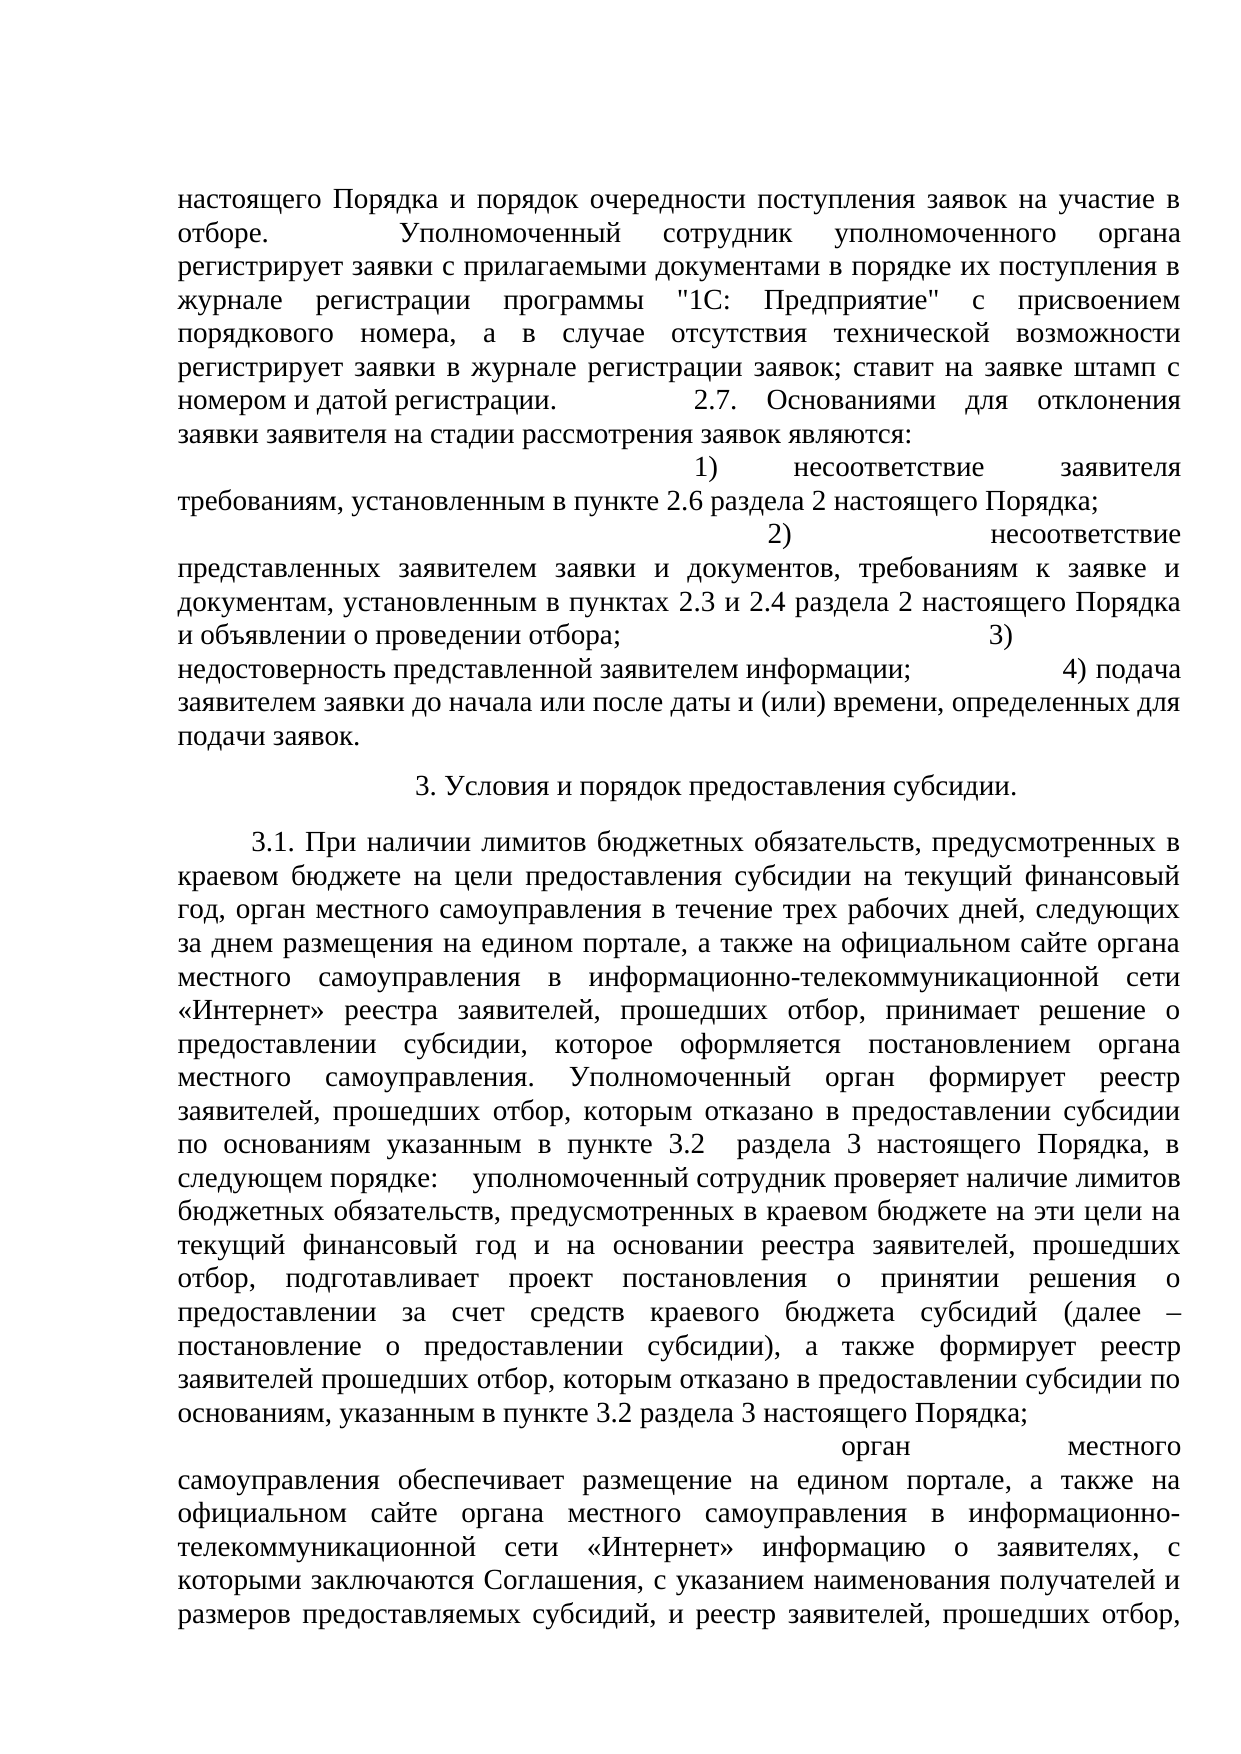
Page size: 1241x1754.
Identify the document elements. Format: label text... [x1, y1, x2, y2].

text 3.1. При наличии лимитов бюджетных обязательств, предусмотренных в краевом бюджете на цели предоставления субсидии на текущий финансовый год, орган местного самоуправления в течение трех рабочих дней, следующих за днем размещения на едином портале, а также на официальном сайте органа местного самоуправления в информационно-телекоммуникационной сети «Интернет» реестра заявителей, прошедших отбор, принимает решение о предоставлении субсидии, которое оформляется постановлением органа местного самоуправления. Уполномоченный орган формирует реестр заявителей, прошедших отбор, которым отказано в предоставлении субсидии по основаниям указанным в пункте 3.2 раздела 3 настоящего Порядка, в следующем порядке: уполномоченный сотрудник проверяет наличие лимитов бюджетных обязательств, предусмотренных в краевом бюджете на эти цели на текущий финансовый год и на основании реестра заявителей, прошедших отбор, подготавливает проект постановления о принятии решения о предоставлении за счет средств краевого бюджета субсидий (далее – постановление о предоставлении субсидии), а также формирует реестр заявителей прошедших отбор, которым отказано в предоставлении субсидии по основаниям, указанным в пункте 3.2 раздела 3 настоящего Порядка; орган местного самоуправления обеспечивает размещение на едином портале, а также на официальном сайте органа местного самоуправления в информационно-телекоммуникационной сети «Интернет» информацию о заявителях, с которыми заключаются Соглашения, с указанием наименования получателей и размеров предоставляемых субсидий, и реестр заявителей, прошедших отбор, [177, 824, 1181, 1629]
text настоящего Порядка и порядок очередности поступления заявок на участие в отборе. Уполномоченный сотрудник уполномоченного органа регистрирует заявки с прилагаемыми документами в порядке их поступления в журнале регистрации программы "1C: Предприятие" с присвоением порядкового номера, а в случае отсутствия технической возможности регистрирует заявки в журнале регистрации заявок; ставит на заявке штамп с номером и датой регистрации. 2.7. Основаниями для отклонения заявки заявителя на стадии рассмотрения заявок являются: 1) несоответствие заявителя требованиям, установленным в пункте 2.6 раздела 2 настоящего Порядка; 2) несоответствие представленных заявителем заявки и документов, требованиям к заявке и документам, установленным в пунктах 2.3 и 2.4 раздела 2 настоящего Порядка и объявлении о проведении отбора; 3) недостоверность представленной заявителем информации; 4) подача заявителем заявки до начала или после даты и (или) времени, определенных для подачи заявок. [177, 181, 1181, 751]
text 3. Условия и порядок предоставления субсидии. [177, 768, 1181, 801]
